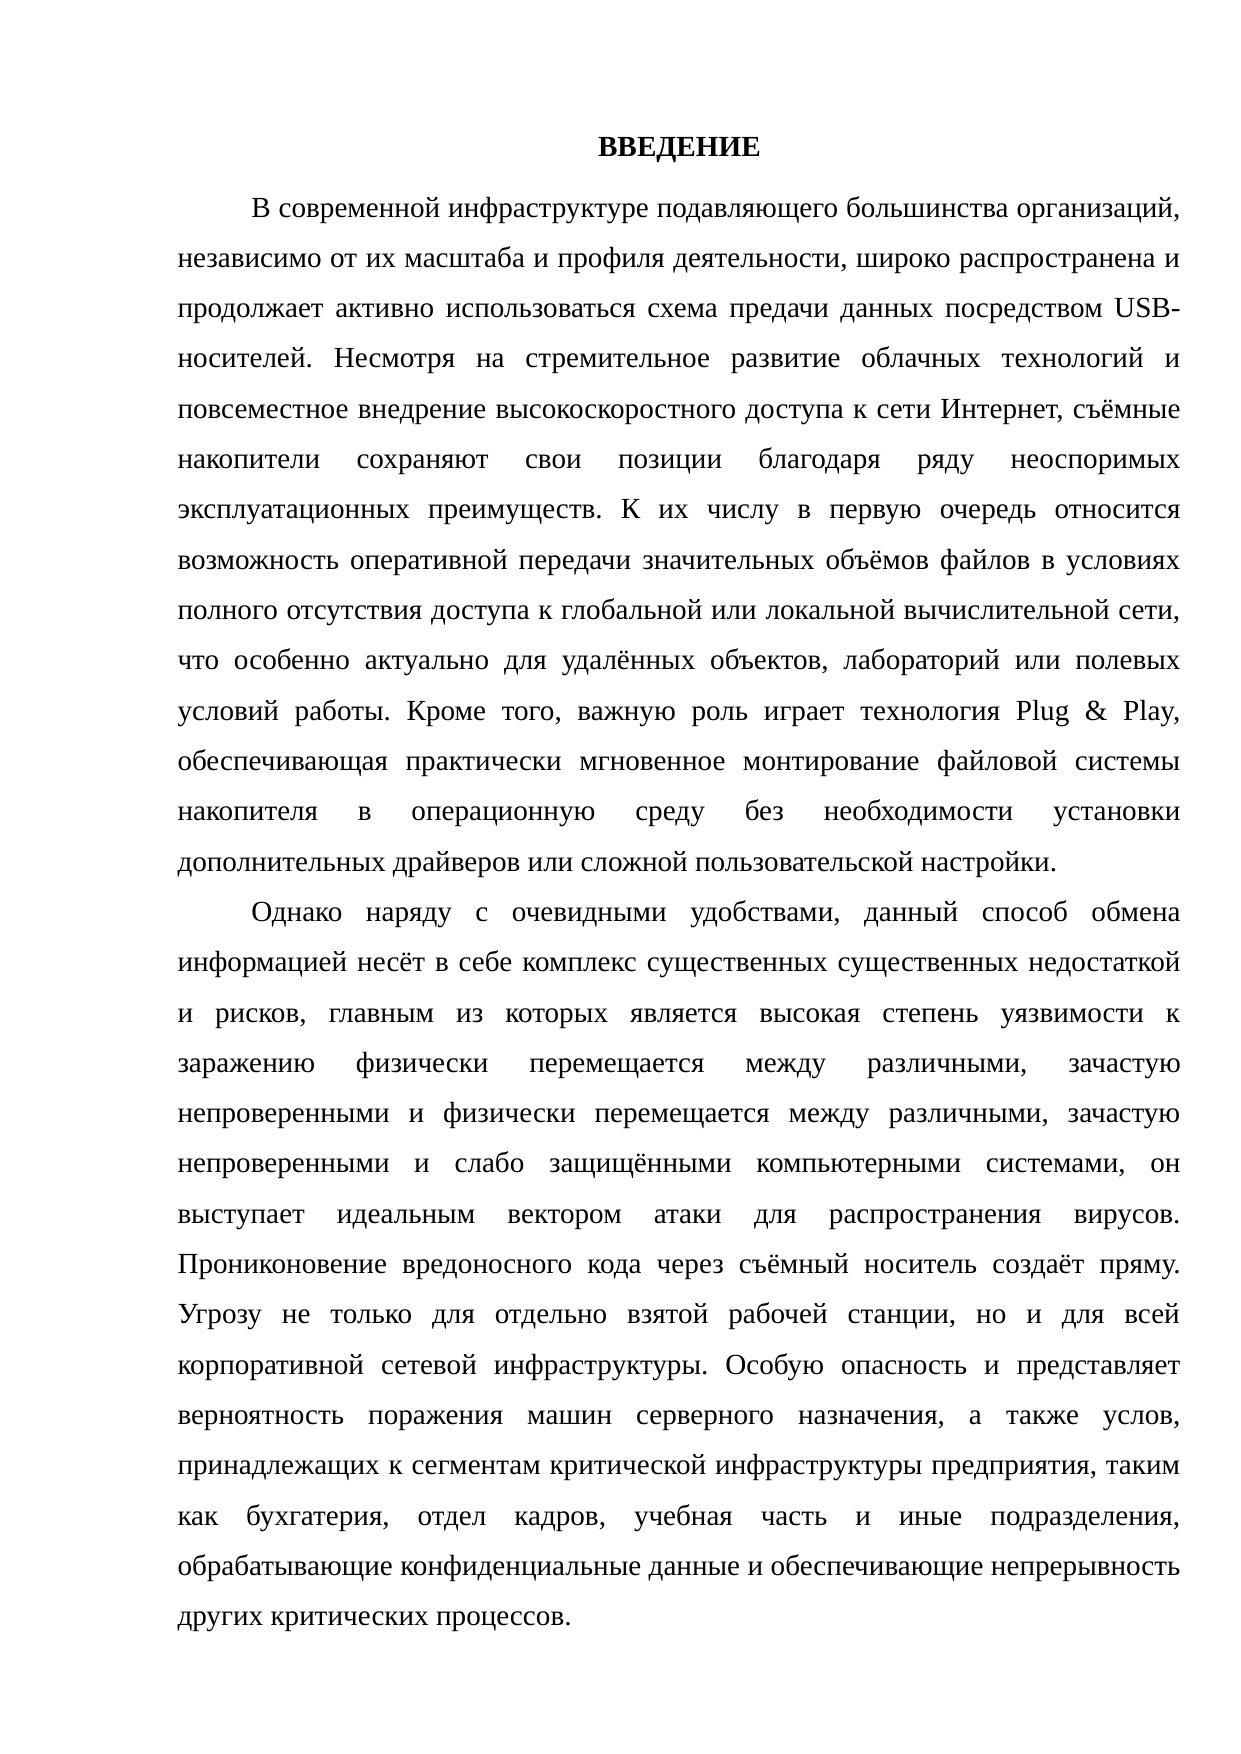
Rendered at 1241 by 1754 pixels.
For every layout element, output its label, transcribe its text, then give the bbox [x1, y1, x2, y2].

text В современной инфраструктуре подавляющего большинства организаций, независимо от их масштаба и профиля деятельности, широко распространена и продолжает активно использоваться схема предачи данных посредством USB-носителей. Несмотря на стремительное развитие облачных технологий и повсеместное внедрение высокоскоростного доступа к сети Интернет, съёмные накопители сохраняют свои позиции благодаря ряду неоспоримых эксплуатационных преимуществ. К их числу в первую очередь относится возможность оперативной передачи значительных объёмов файлов в условиях полного отсутствия доступа к глобальной или локальной вычислительной сети, что особенно актуально для удалённых объектов, лабораторий или полевых условий работы. Кроме того, важную роль играет технология Plug & Play, обеспечивающая практически мгновенное монтирование файловой системы накопителя в операционную среду без необходимости установки дополнительных драйверов или сложной пользовательской настройки. [177, 190, 1181, 877]
text ВВЕДЕНИЕ [177, 129, 1181, 162]
text Однако наряду с очевидными удобствами, данный способ обмена информацией несёт в себе комплекс существенных существенных недостаткой и рисков, главным из которых является высокая степень уязвимости к заражению физически перемещается между различными, зачастую непроверенными и физически перемещается между различными, зачастую непроверенными и слабо защищёнными компьютерными системами, он выступает идеальным вектором атаки для распространения вирусов. Прониконовение вредоносного кода через съёмный носитель создаёт пряму. Угрозу не только для отдельно взятой рабочей станции, но и для всей корпоративной сетевой инфраструктуры. Особую опасность и представляет верноятность поражения машин серверного назначения, а также услов, принадлежащих к сегментам критической инфраструктуры предприятия, таким как бухгатерия, отдел кадров, учебная часть и иные подразделения, обрабатывающие конфиденциальные данные и обеспечивающие непрерывность других критических процессов. [177, 894, 1181, 1632]
